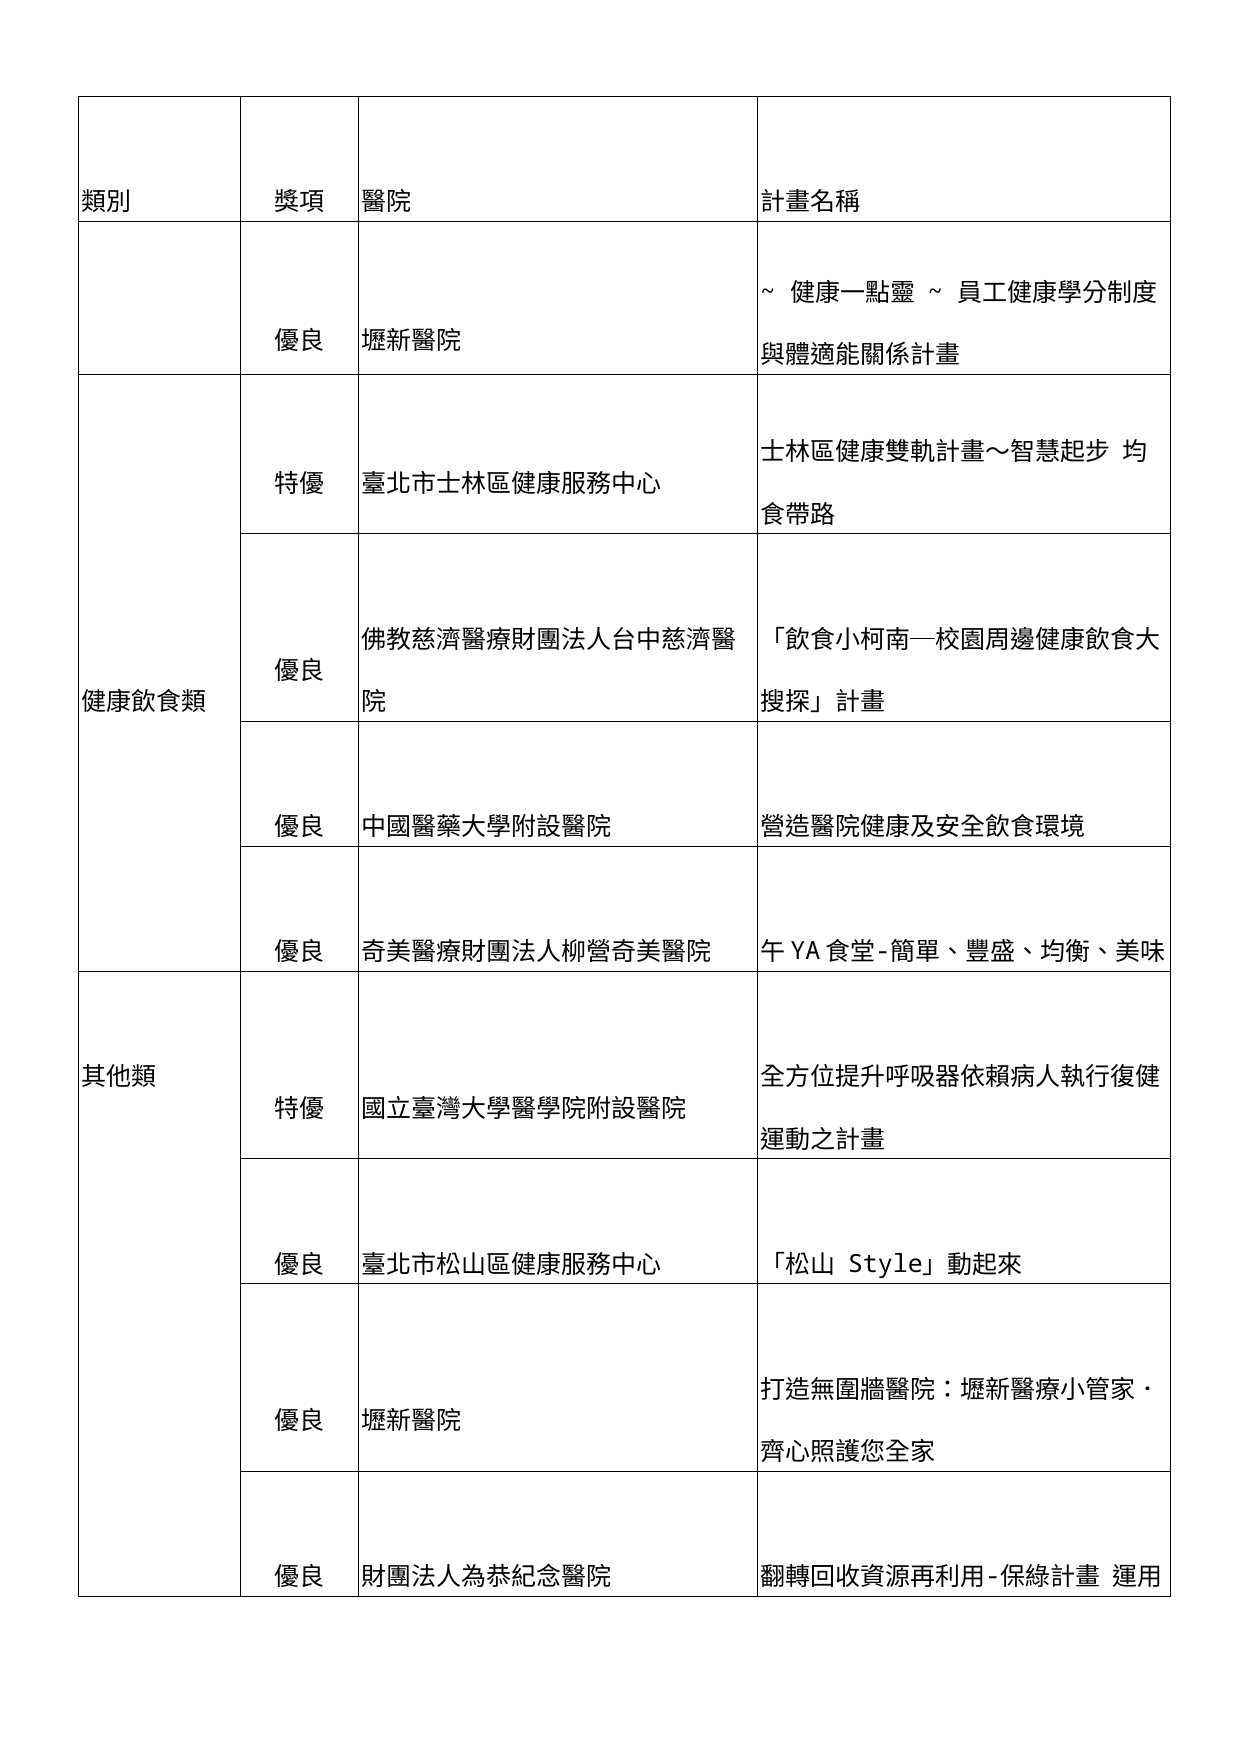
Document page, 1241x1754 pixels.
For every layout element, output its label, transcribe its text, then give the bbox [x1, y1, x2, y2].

table_cell 「松山 Style」動起來 [758, 1159, 1170, 1283]
table_cell 優良 [241, 534, 358, 721]
table_cell 「飲食小柯南─校園周邊健康飲食大搜探」計畫 [758, 534, 1170, 721]
table_cell [79, 222, 240, 374]
table_cell 國立臺灣大學醫學院附設醫院 [359, 972, 757, 1158]
table_header 計畫名稱 [758, 97, 1170, 221]
table_cell 翻轉回收資源再利用-保綠計畫 運用 [758, 1472, 1170, 1596]
table_header 獎項 [241, 97, 358, 221]
table_cell 特優 [241, 972, 358, 1158]
table_cell 士林區健康雙軌計畫～智慧起步 均食帶路 [758, 375, 1170, 533]
table_header 類別 [79, 97, 240, 221]
table_cell 臺北市士林區健康服務中心 [359, 375, 757, 533]
table_cell 優良 [241, 222, 358, 374]
table_cell 財團法人為恭紀念醫院 [359, 1472, 757, 1596]
table_cell 優良 [241, 1159, 358, 1283]
table_cell 臺北市松山區健康服務中心 [359, 1159, 757, 1283]
table_cell 打造無圍牆醫院：壢新醫療小管家．齊心照護您全家 [758, 1284, 1170, 1471]
table_cell 其他類 [79, 972, 240, 1596]
table_cell 營造醫院健康及安全飲食環境 [758, 722, 1170, 846]
table_cell 佛教慈濟醫療財團法人台中慈濟醫院 [359, 534, 757, 721]
table_cell 午YA食堂-簡單、豐盛、均衡、美味 [758, 847, 1170, 971]
table_cell 健康飲食類 [79, 375, 240, 971]
table_cell 奇美醫療財團法人柳營奇美醫院 [359, 847, 757, 971]
table_cell 特優 [241, 375, 358, 533]
table_cell 優良 [241, 847, 358, 971]
table_cell 優良 [241, 1284, 358, 1471]
table_cell 優良 [241, 722, 358, 846]
table_cell 中國醫藥大學附設醫院 [359, 722, 757, 846]
table_cell 全方位提升呼吸器依賴病人執行復健運動之計畫 [758, 972, 1170, 1158]
table_cell 優良 [241, 1472, 358, 1596]
table_header 醫院 [359, 97, 757, 221]
table_cell ~ 健康一點靈 ~ 員工健康學分制度與體適能關係計畫 [758, 222, 1170, 374]
table_cell 壢新醫院 [359, 1284, 757, 1471]
table_cell 壢新醫院 [359, 222, 757, 374]
